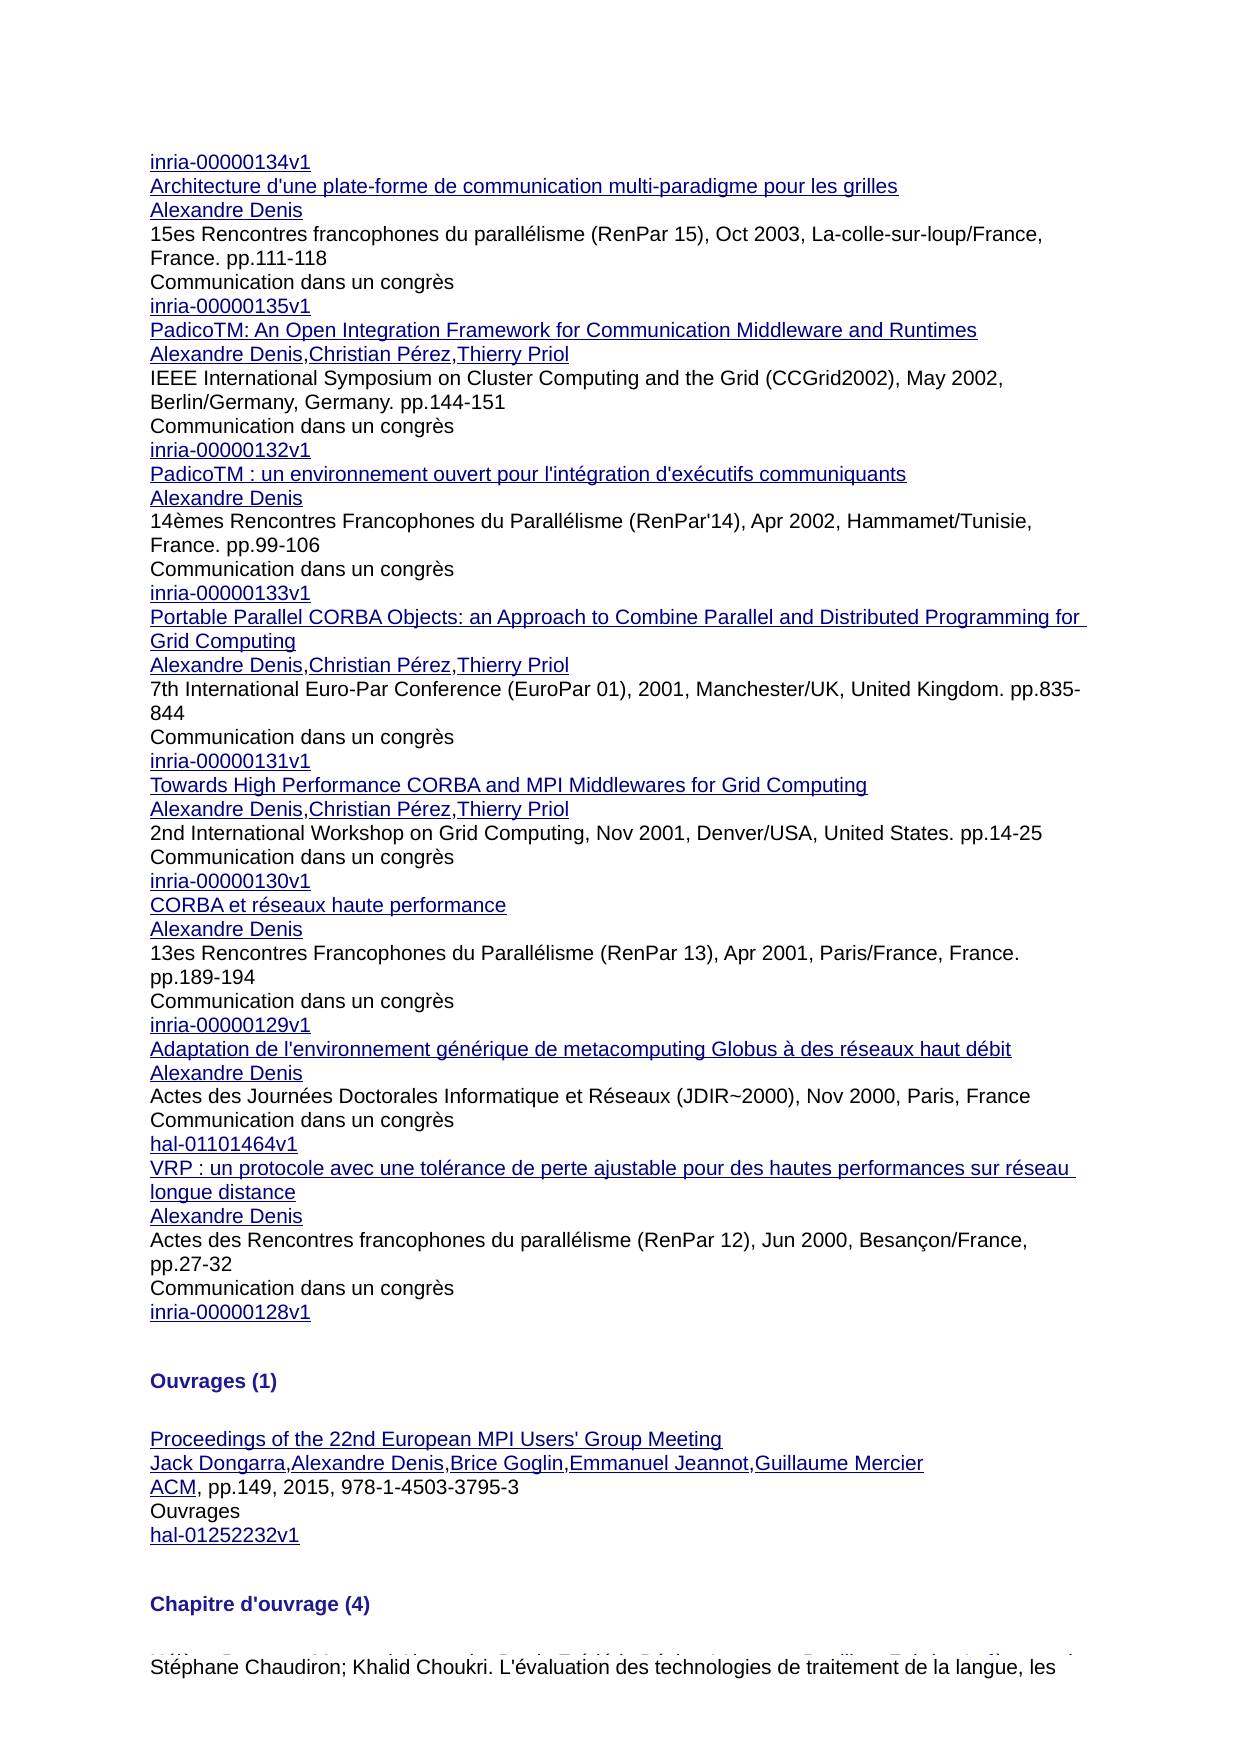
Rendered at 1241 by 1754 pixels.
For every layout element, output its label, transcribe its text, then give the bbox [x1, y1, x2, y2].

table_cell Portable Parallel CORBA Objects: an Approach to Combine Parallel and Distributed Programming for Grid Computing Alexandre Denis,Christian Pérez,Thierry Priol 7th International Euro-Par Conference (EuroPar 01), 2001, Manchester/UK, United Kingdom. pp.835-844 Communication dans un congrès inria-00000131v1 [150, 605, 1090, 773]
table_header Media : évaluation de la compréhension dans les systèmes de dialogue Hélène Bonneau-Maynard,Alexandre Denis,Frédéric Béchet,Laurence Devillers,Fabrice Lefèvreet al. Stéphane Chaudiron; Khalid Choukri. L'évaluation des technologies de traitement de la langue, les campagnes Technolangue, Hermès, Lavoisier, pp.209-232, 2008, Cognition et traitement de l'information, 978-2746219922 Chapitre d'ouvrage hal-00337343v1 [150, 1650, 1090, 1679]
table_cell CORBA et réseaux haute performance Alexandre Denis 13es Rencontres Francophones du Parallélisme (RenPar 13), Apr 2001, Paris/France, France. pp.189-194 Communication dans un congrès inria-00000129v1 [150, 893, 1090, 1036]
table_cell Architecture d'une plate-forme de communication multi-paradigme pour les grilles Alexandre Denis 15es Rencontres francophones du parallélisme (RenPar 15), Oct 2003, La-colle-sur-loup/France, France. pp.111-118 Communication dans un congrès inria-00000135v1 [150, 174, 1090, 318]
table_cell Adaptation de l'environnement générique de metacomputing Globus à des réseaux haut débit Alexandre Denis Actes des Journées Doctorales Informatique et Réseaux (JDIR~2000), Nov 2000, Paris, France Communication dans un congrès hal-01101464v1 [150, 1036, 1090, 1156]
table_header Proceedings of the 22nd European MPI Users' Group Meeting Jack Dongarra,Alexandre Denis,Brice Goglin,Emmanuel Jeannot,Guillaume Mercier ACM, pp.149, 2015, 978-1-4503-3795-3 Ouvrages hal-01252232v1 [150, 1427, 1090, 1547]
table_cell VRP : un protocole avec une tolérance de perte ajustable pour des hautes performances sur réseau longue distance Alexandre Denis Actes des Rencontres francophones du parallélisme (RenPar 12), Jun 2000, Besançon/France, pp.27-32 Communication dans un congrès inria-00000128v1 [150, 1156, 1090, 1324]
subtitle Chapitre d'ouvrage (4) [150, 1592, 1090, 1616]
table_cell inria-00000134v1 [150, 150, 1090, 174]
table_cell PadicoTM : un environnement ouvert pour l'intégration d'exécutifs communiquants Alexandre Denis 14èmes Rencontres Francophones du Parallélisme (RenPar'14), Apr 2002, Hammamet/Tunisie, France. pp.99-106 Communication dans un congrès inria-00000133v1 [150, 461, 1090, 605]
table_cell PadicoTM: An Open Integration Framework for Communication Middleware and Runtimes Alexandre Denis,Christian Pérez,Thierry Priol IEEE International Symposium on Cluster Computing and the Grid (CCGrid2002), May 2002, Berlin/Germany, Germany. pp.144-151 Communication dans un congrès inria-00000132v1 [150, 318, 1090, 461]
subtitle Ouvrages (1) [150, 1369, 1090, 1393]
table_cell Towards High Performance CORBA and MPI Middlewares for Grid Computing Alexandre Denis,Christian Pérez,Thierry Priol 2nd International Workshop on Grid Computing, Nov 2001, Denver/USA, United States. pp.14-25 Communication dans un congrès inria-00000130v1 [150, 773, 1090, 893]
